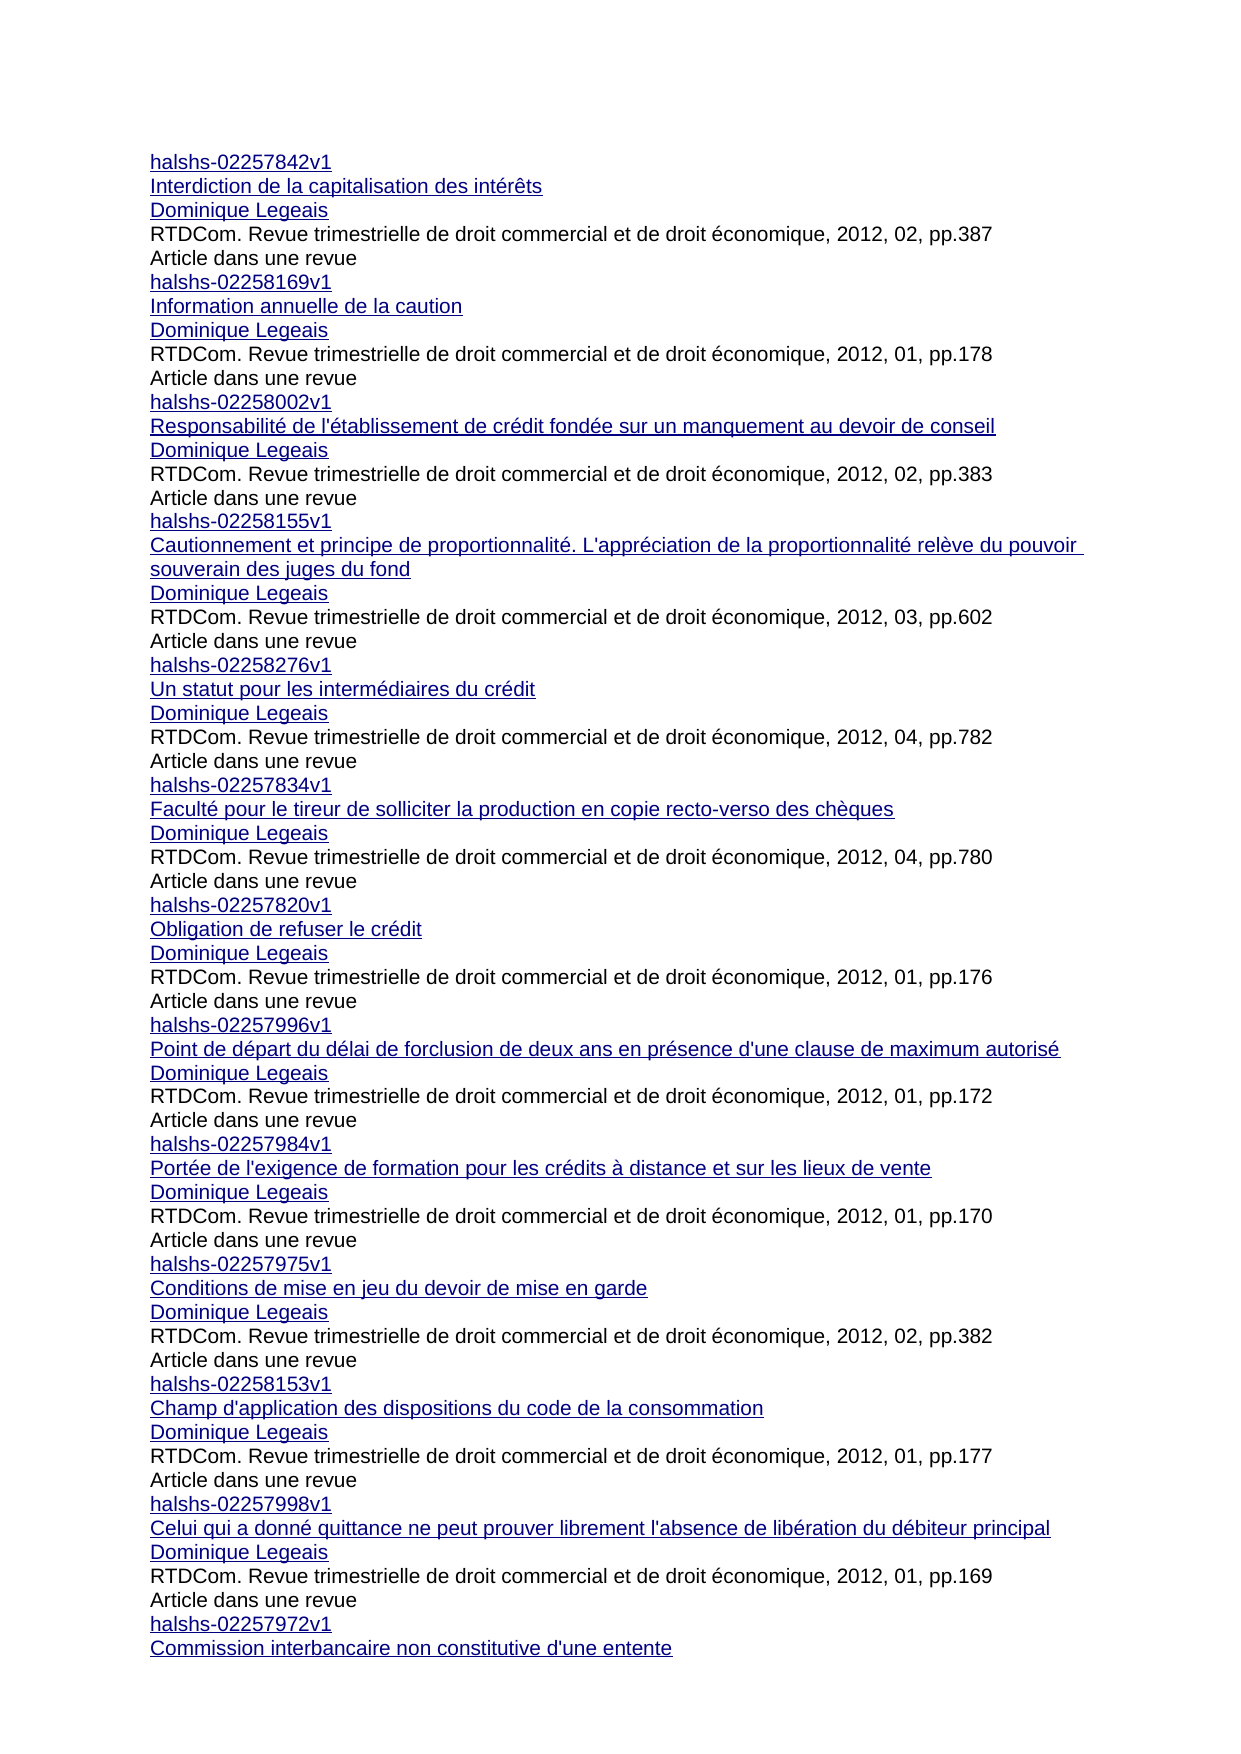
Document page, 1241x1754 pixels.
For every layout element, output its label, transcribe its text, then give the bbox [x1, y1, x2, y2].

table_cell Cautionnement et principe de proportionnalité. L'appréciation de la proportionnalité relève du pouvoir souverain des juges du fond Dominique Legeais RTDCom. Revue trimestrielle de droit commercial et de droit économique, 2012, 03, pp.602 Article dans une revue halshs-02258276v1 [150, 533, 1090, 677]
table_cell Information annuelle de la caution Dominique Legeais RTDCom. Revue trimestrielle de droit commercial et de droit économique, 2012, 01, pp.178 Article dans une revue halshs-02258002v1 [150, 294, 1090, 413]
table_cell Champ d'application des dispositions du code de la consommation Dominique Legeais RTDCom. Revue trimestrielle de droit commercial et de droit économique, 2012, 01, pp.177 Article dans une revue halshs-02257998v1 [150, 1396, 1090, 1516]
table_cell Point de départ du délai de forclusion de deux ans en présence d'une clause de maximum autorisé Dominique Legeais RTDCom. Revue trimestrielle de droit commercial et de droit économique, 2012, 01, pp.172 Article dans une revue halshs-02257984v1 [150, 1036, 1090, 1156]
table_cell Obligation de refuser le crédit Dominique Legeais RTDCom. Revue trimestrielle de droit commercial et de droit économique, 2012, 01, pp.176 Article dans une revue halshs-02257996v1 [150, 917, 1090, 1036]
table_cell halshs-02257842v1 [150, 150, 1090, 174]
table_cell Portée de l'exigence de formation pour les crédits à distance et sur les lieux de vente Dominique Legeais RTDCom. Revue trimestrielle de droit commercial et de droit économique, 2012, 01, pp.170 Article dans une revue halshs-02257975v1 [150, 1156, 1090, 1276]
table_cell Un statut pour les intermédiaires du crédit Dominique Legeais RTDCom. Revue trimestrielle de droit commercial et de droit économique, 2012, 04, pp.782 Article dans une revue halshs-02257834v1 [150, 677, 1090, 797]
table_cell Responsabilité de l'établissement de crédit fondée sur un manquement au devoir de conseil Dominique Legeais RTDCom. Revue trimestrielle de droit commercial et de droit économique, 2012, 02, pp.383 Article dans une revue halshs-02258155v1 [150, 414, 1090, 533]
table_cell Celui qui a donné quittance ne peut prouver librement l'absence de libération du débiteur principal Dominique Legeais RTDCom. Revue trimestrielle de droit commercial et de droit économique, 2012, 01, pp.169 Article dans une revue halshs-02257972v1 [150, 1516, 1090, 1635]
table_cell Interdiction de la capitalisation des intérêts Dominique Legeais RTDCom. Revue trimestrielle de droit commercial et de droit économique, 2012, 02, pp.387 Article dans une revue halshs-02258169v1 [150, 174, 1090, 294]
table_cell Conditions de mise en jeu du devoir de mise en garde Dominique Legeais RTDCom. Revue trimestrielle de droit commercial et de droit économique, 2012, 02, pp.382 Article dans une revue halshs-02258153v1 [150, 1276, 1090, 1396]
table_cell Commission interbancaire non constitutive d'une entente [150, 1635, 1090, 1659]
table_cell Faculté pour le tireur de solliciter la production en copie recto-verso des chèques Dominique Legeais RTDCom. Revue trimestrielle de droit commercial et de droit économique, 2012, 04, pp.780 Article dans une revue halshs-02257820v1 [150, 797, 1090, 917]
